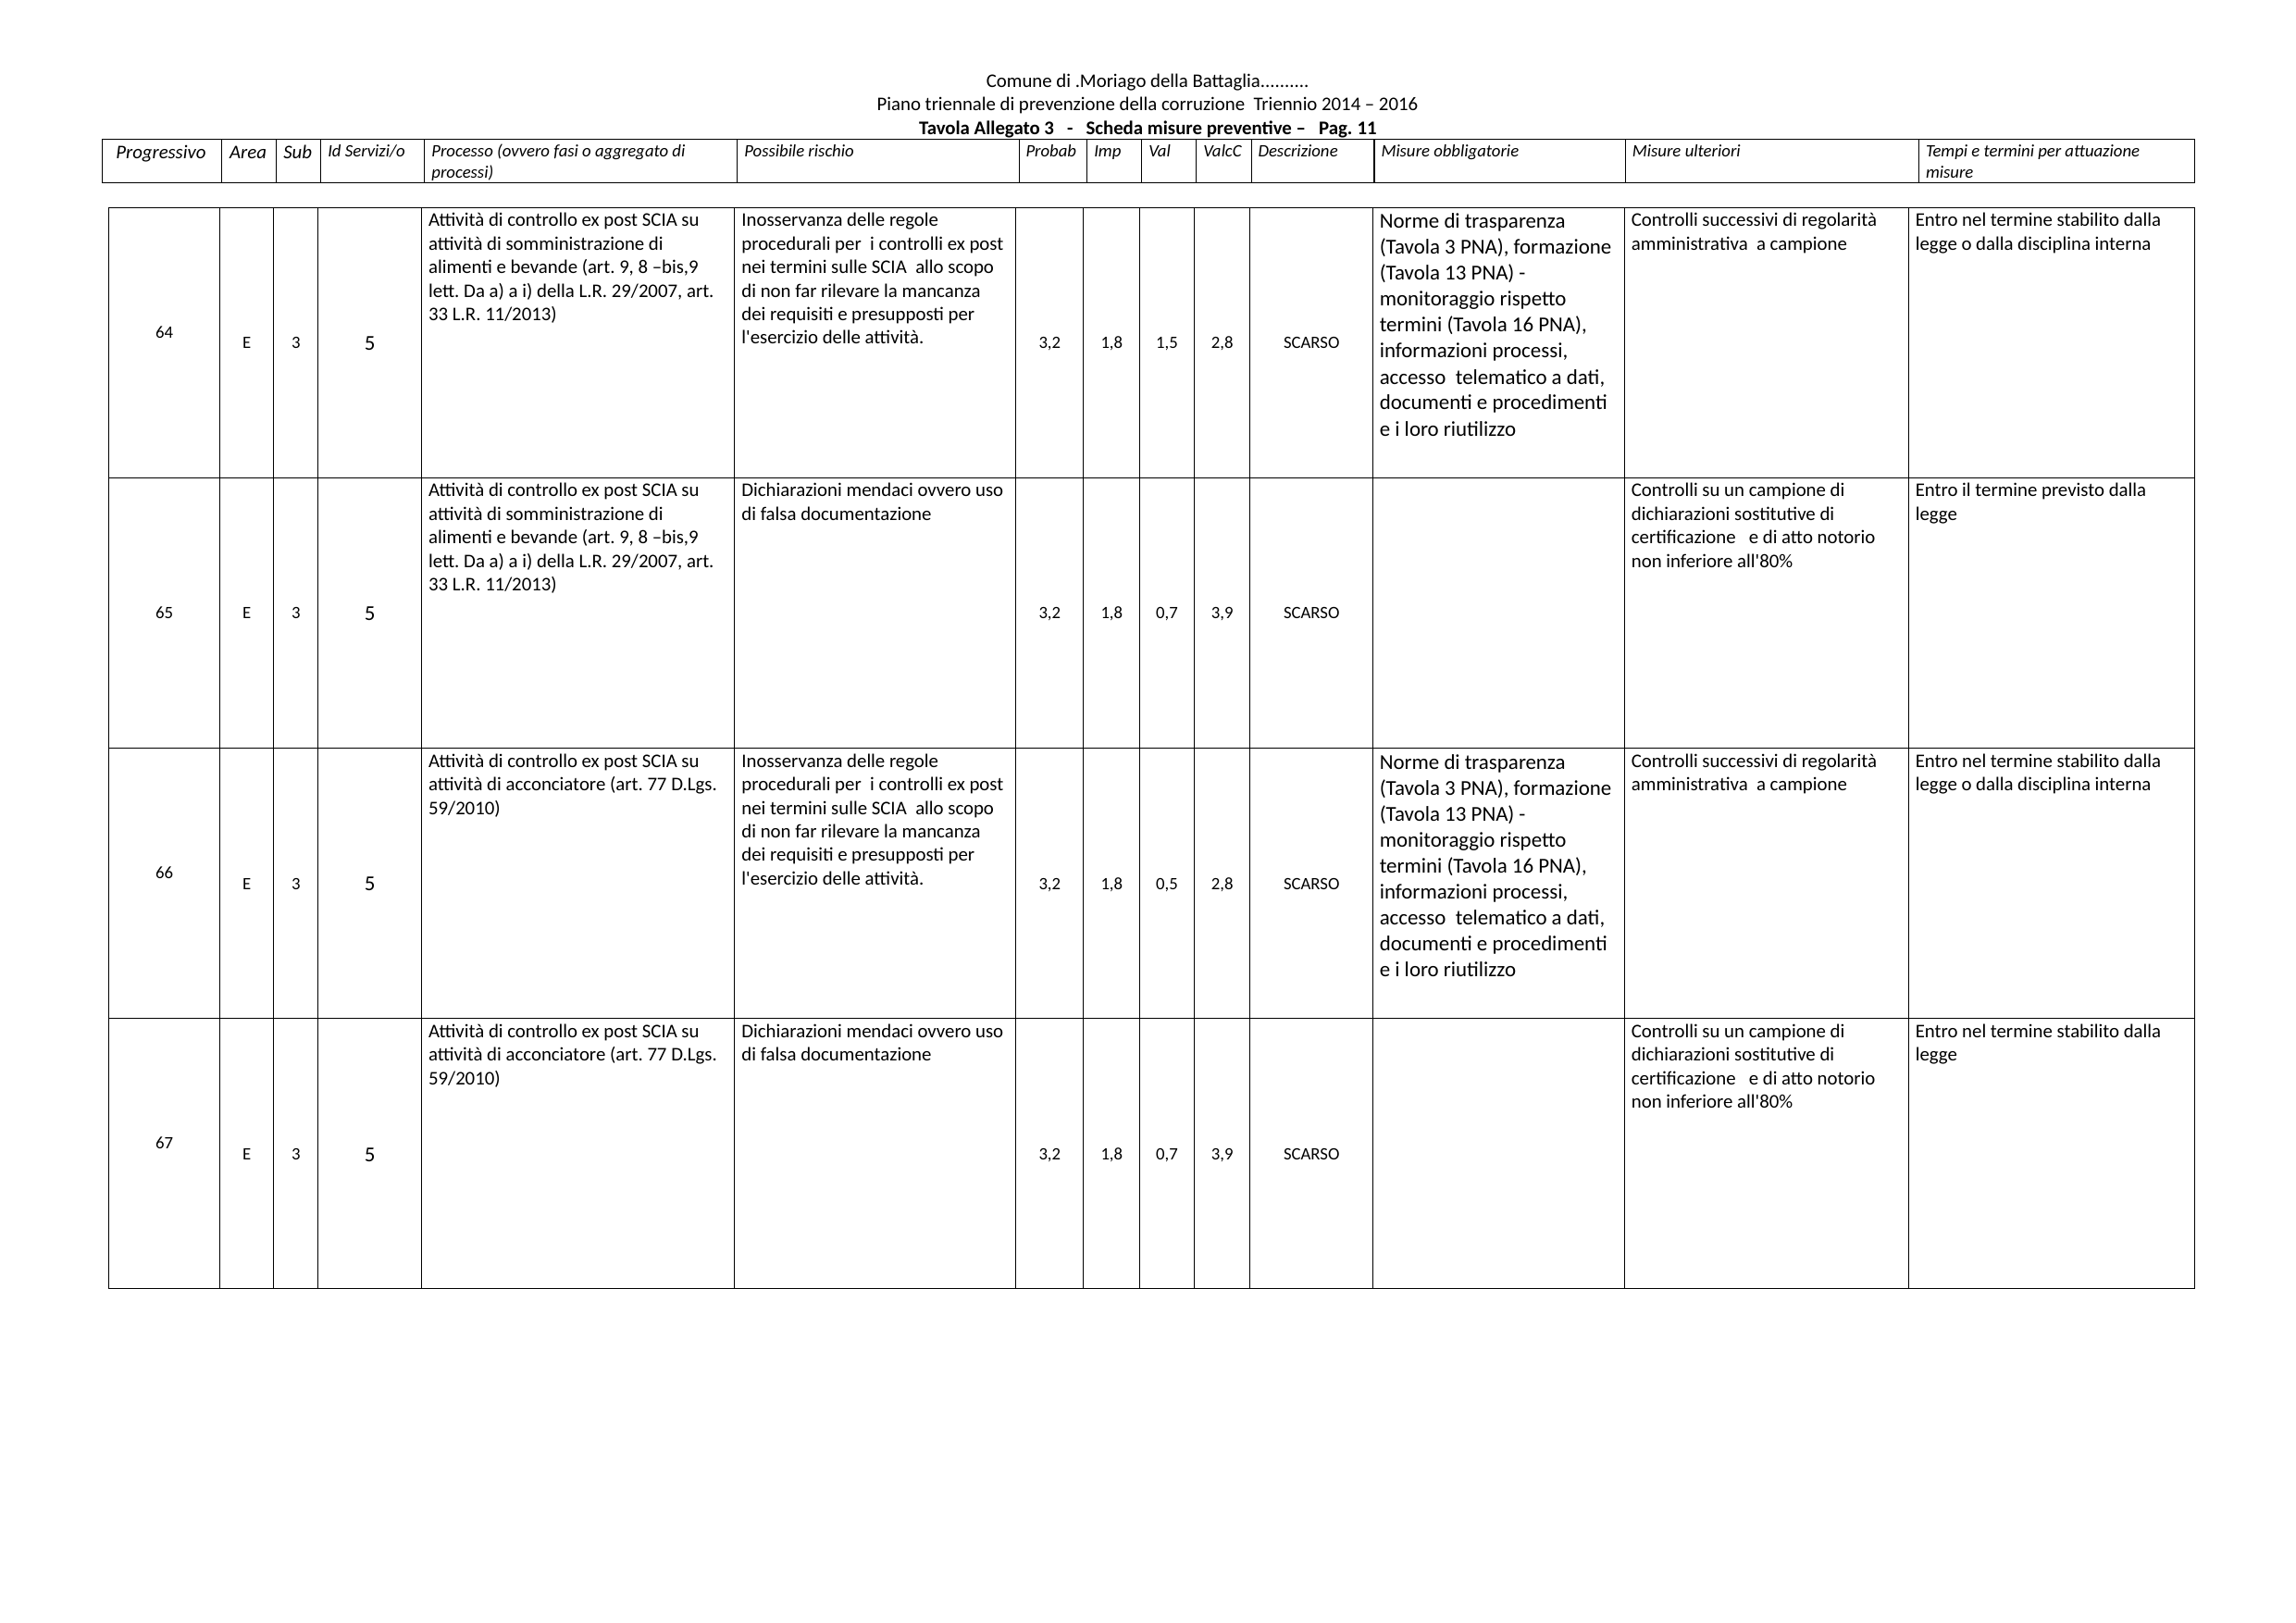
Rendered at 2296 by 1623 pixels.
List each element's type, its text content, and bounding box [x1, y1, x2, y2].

table_cell Controlli successivi di regolarità amministrativa a campione [1625, 749, 1908, 1018]
table_cell 2,8 [1195, 208, 1249, 477]
table_cell 3 [274, 478, 317, 748]
table_cell 67 [109, 1019, 219, 1288]
table_cell 64 [109, 208, 219, 477]
table_cell SCARSO [1250, 208, 1372, 477]
table_cell Attività di controllo ex post SCIA su attività di acconciatore (art. 77 D.Lgs. 59/2010) [422, 749, 734, 1018]
table_cell Norme di trasparenza (Tavola 3 PNA), formazione (Tavola 13 PNA) - monitoraggio rispetto termini (Tavola 16 PNA), informazioni processi, accesso telematico a dati, documenti e procedimenti e i loro riutilizzo [1373, 749, 1624, 1018]
table_cell Controlli successivi di regolarità amministrativa a campione [1625, 208, 1908, 477]
table_cell Entro nel termine stabilito dalla legge [1909, 1019, 2194, 1288]
table_cell 66 [109, 749, 219, 1018]
table_cell 1,8 [1084, 1019, 1139, 1288]
table_cell E [220, 749, 273, 1018]
table_cell Entro il termine previsto dalla legge [1909, 478, 2194, 748]
table_cell Inosservanza delle regole procedurali per i controlli ex post nei termini sulle SCIA allo scopo di non far rilevare la mancanza dei requisiti e presupposti per l'esercizio delle attività. [735, 749, 1015, 1018]
table_cell E [220, 208, 273, 477]
table_cell 3 [274, 749, 317, 1018]
table_cell 65 [109, 478, 219, 748]
table_cell [1373, 1019, 1624, 1288]
table_cell Attività di controllo ex post SCIA su attività di somministrazione di alimenti e bevande (art. 9, 8 –bis,9 lett. Da a) a i) della L.R. 29/2007, art. 33 L.R. 11/2013) [422, 208, 734, 477]
table_cell SCARSO [1250, 1019, 1372, 1288]
table_cell 5 [318, 478, 421, 748]
table_cell 0,7 [1140, 478, 1194, 748]
table_cell Norme di trasparenza (Tavola 3 PNA), formazione (Tavola 13 PNA) - monitoraggio rispetto termini (Tavola 16 PNA), informazioni processi, accesso telematico a dati, documenti e procedimenti e i loro riutilizzo [1373, 208, 1624, 477]
table_cell SCARSO [1250, 478, 1372, 748]
table_cell 5 [318, 208, 421, 477]
table_cell 2,8 [1195, 749, 1249, 1018]
table_cell 3 [274, 208, 317, 477]
table_cell 3,2 [1016, 749, 1083, 1018]
table_cell 3,2 [1016, 1019, 1083, 1288]
table_cell Controlli su un campione di dichiarazioni sostitutive di certificazione e di atto notorio non inferiore all'80% [1625, 1019, 1908, 1288]
table_cell Attività di controllo ex post SCIA su attività di somministrazione di alimenti e bevande (art. 9, 8 –bis,9 lett. Da a) a i) della L.R. 29/2007, art. 33 L.R. 11/2013) [422, 478, 734, 748]
table_cell 3,2 [1016, 478, 1083, 748]
table_cell 0,7 [1140, 1019, 1194, 1288]
table_cell 1,8 [1084, 478, 1139, 748]
table_cell Attività di controllo ex post SCIA su attività di acconciatore (art. 77 D.Lgs. 59/2010) [422, 1019, 734, 1288]
table_cell E [220, 1019, 273, 1288]
table_cell SCARSO [1250, 749, 1372, 1018]
table_cell 1,5 [1140, 208, 1194, 477]
table_cell 0,5 [1140, 749, 1194, 1018]
table_cell 5 [318, 1019, 421, 1288]
table_cell 5 [318, 749, 421, 1018]
table_cell Dichiarazioni mendaci ovvero uso di falsa documentazione [735, 478, 1015, 748]
table_cell 3,2 [1016, 208, 1083, 477]
table_cell Dichiarazioni mendaci ovvero uso di falsa documentazione [735, 1019, 1015, 1288]
table_cell E [220, 478, 273, 748]
table_cell [1373, 478, 1624, 748]
table_cell 3,9 [1195, 478, 1249, 748]
table_cell 3 [274, 1019, 317, 1288]
table_cell 1,8 [1084, 208, 1139, 477]
table_cell 1,8 [1084, 749, 1139, 1018]
table_cell Entro nel termine stabilito dalla legge o dalla disciplina interna [1909, 208, 2194, 477]
table_cell Inosservanza delle regole procedurali per i controlli ex post nei termini sulle SCIA allo scopo di non far rilevare la mancanza dei requisiti e presupposti per l'esercizio delle attività. [735, 208, 1015, 477]
table_cell Entro nel termine stabilito dalla legge o dalla disciplina interna [1909, 749, 2194, 1018]
table_cell 3,9 [1195, 1019, 1249, 1288]
table_cell Controlli su un campione di dichiarazioni sostitutive di certificazione e di atto notorio non inferiore all'80% [1625, 478, 1908, 748]
